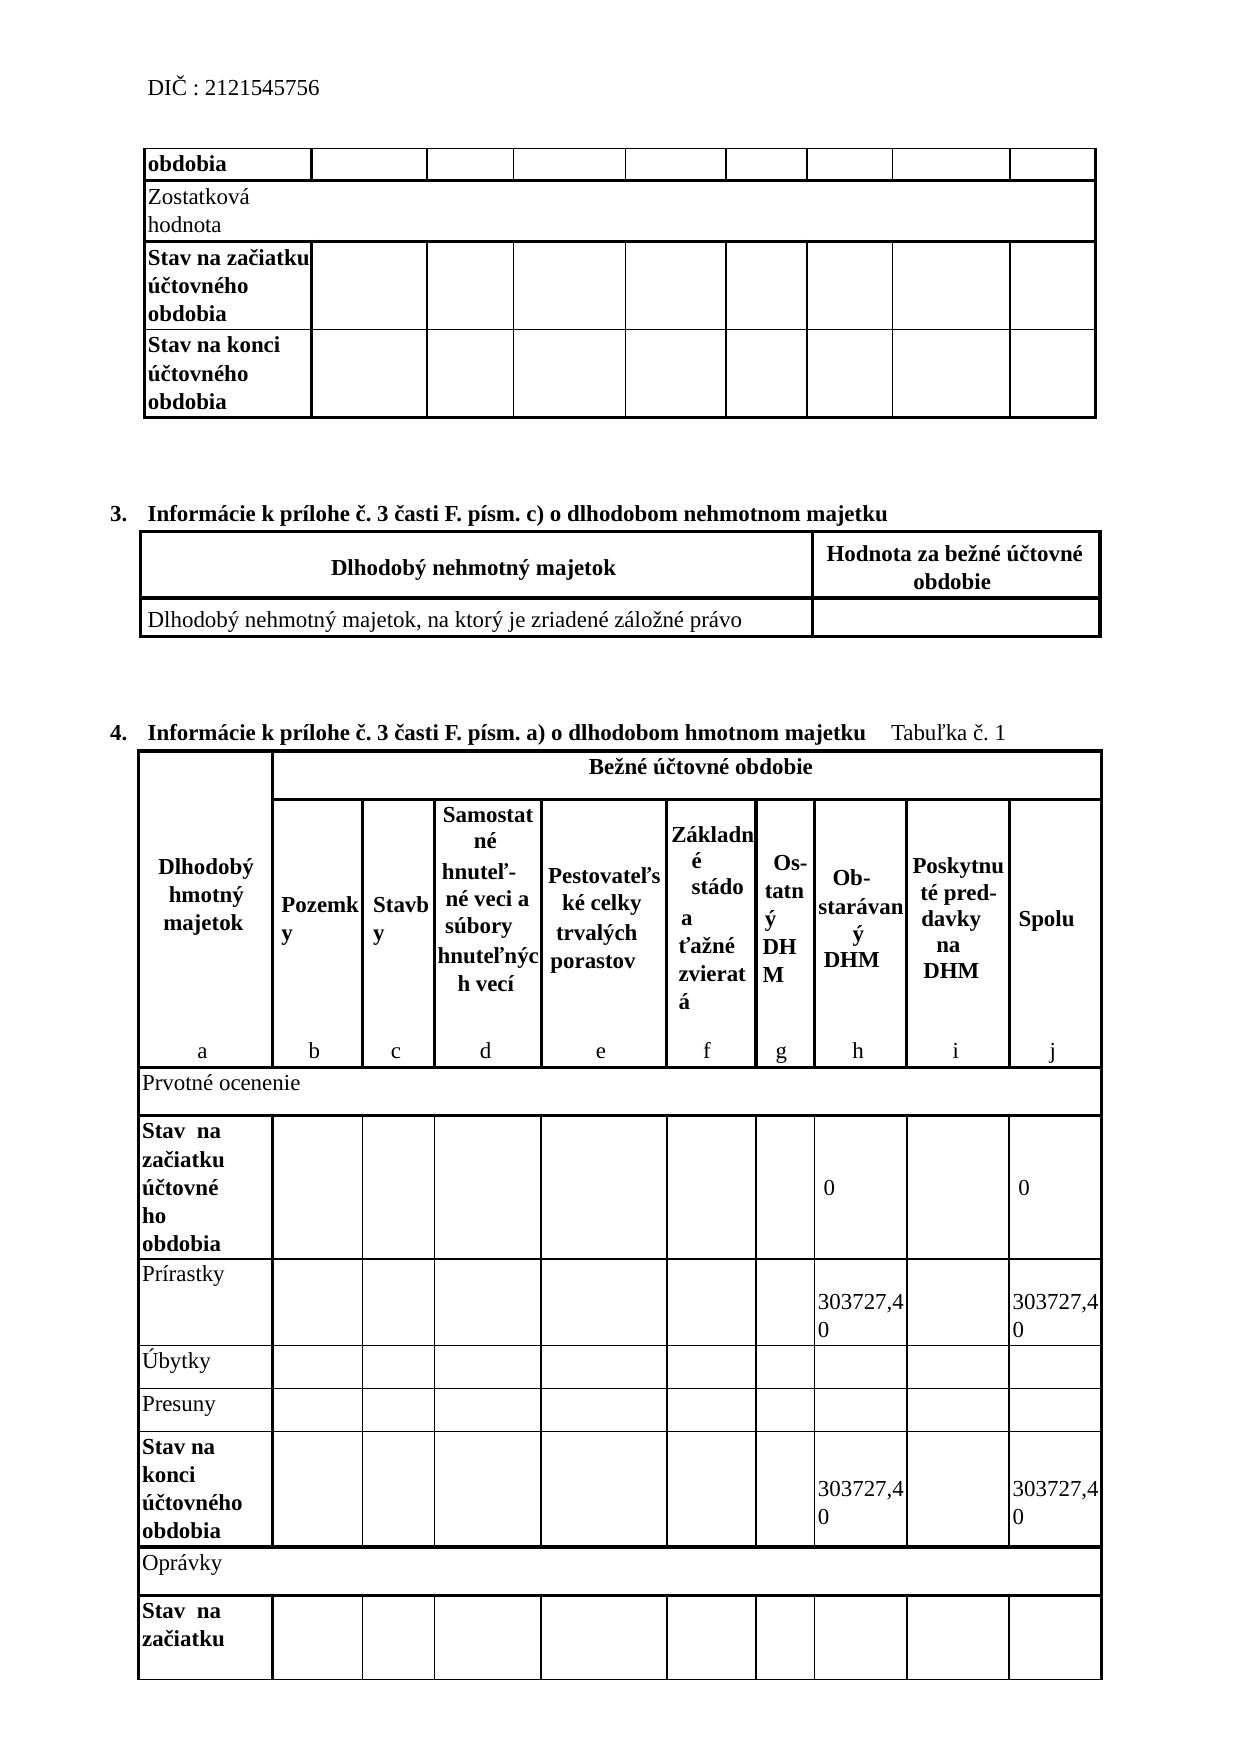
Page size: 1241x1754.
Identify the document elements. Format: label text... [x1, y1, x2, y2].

table_cell [435, 1346, 540, 1388]
table_cell Spolu [1011, 801, 1100, 1037]
table_header Bežné účtovné obdobie [362, 753, 1100, 798]
table_cell i [908, 1037, 1008, 1066]
table_cell Presuny [140, 1389, 271, 1431]
table_cell [757, 1346, 814, 1388]
table_header [274, 753, 362, 798]
table_cell b [274, 1037, 361, 1066]
table_cell [274, 1117, 362, 1258]
table_cell [542, 1117, 666, 1258]
table_cell [435, 1597, 540, 1679]
table_cell [435, 1117, 540, 1258]
table_cell [727, 243, 806, 328]
table_cell [668, 1597, 755, 1679]
table_cell [727, 330, 806, 416]
table_cell [274, 1346, 362, 1388]
table_cell [815, 1597, 906, 1679]
table_cell 303727,40 [815, 1260, 906, 1345]
table_cell [908, 1346, 1008, 1388]
table_cell Prvotné ocenenie [140, 1069, 362, 1114]
table_cell [668, 1346, 755, 1388]
table_cell [727, 149, 806, 179]
table_cell j [1011, 1037, 1100, 1066]
table_cell [274, 1260, 362, 1345]
table_cell [893, 243, 1009, 328]
table_cell [313, 330, 426, 416]
table_cell Samostatné hnuteľ- né veci a súbory hnuteľných vecí [436, 801, 540, 1037]
table_cell [428, 149, 513, 179]
table_cell [363, 1117, 434, 1258]
table_cell [313, 149, 426, 179]
table_cell [893, 149, 1009, 179]
table_cell [908, 1597, 1008, 1679]
table_cell 303727,40 [815, 1432, 906, 1545]
table_cell [428, 330, 513, 416]
table_cell [1011, 330, 1094, 416]
table_cell [815, 1346, 906, 1388]
list Informácie k prílohe č. 3 časti F. písm. a) o dlhodobom hmotnom majetku Tabuľka č. 1 [110, 719, 1074, 746]
table_cell [626, 149, 725, 179]
table_cell [757, 1260, 814, 1345]
table_cell [363, 1346, 434, 1388]
table_cell [808, 149, 892, 179]
table_cell Stav na začiatku [140, 1597, 271, 1679]
table_cell [435, 1432, 540, 1545]
table_cell [757, 1117, 814, 1258]
table_cell h [816, 1037, 905, 1066]
table_cell [668, 1432, 755, 1545]
table_cell Os- tatný DHM [758, 801, 813, 1037]
table_cell [435, 1260, 540, 1345]
table_cell [757, 1597, 814, 1679]
table_cell [542, 1346, 666, 1388]
table_cell [435, 1389, 540, 1431]
table_cell Oprávky [140, 1549, 362, 1594]
table_cell 0 [815, 1117, 906, 1258]
table_cell [274, 1432, 362, 1545]
table_cell Dlhodobý nehmotný majetok, na ktorý je zriadené záložné právo [142, 600, 811, 635]
table_cell [1010, 1389, 1100, 1431]
table_cell [626, 330, 725, 416]
table_cell f [668, 1037, 754, 1066]
table_cell [362, 1069, 1100, 1114]
table_header Dlhodobý hmotný majetok [140, 753, 271, 1037]
table_cell [542, 1432, 666, 1545]
table_cell [363, 1260, 434, 1345]
list Informácie k prílohe č. 3 časti F. písm. c) o dlhodobom nehmotnom majetku [110, 500, 1074, 526]
table_cell 303727,40 [1010, 1432, 1100, 1545]
table_cell g [758, 1037, 813, 1066]
table_cell [814, 600, 1098, 635]
table_cell Poskytnuté pred- davky na DHM [908, 801, 1008, 1037]
table_cell [757, 1432, 814, 1545]
table_cell 303727,40 [1010, 1260, 1100, 1345]
table_cell [908, 1432, 1008, 1545]
table_cell [274, 1389, 362, 1431]
table_cell [362, 1549, 1100, 1594]
table_cell Pozemky [274, 801, 361, 1037]
table_cell [1011, 243, 1094, 328]
table_header Dlhodobý nehmotný majetok [142, 533, 811, 596]
table_cell 0 [1010, 1117, 1100, 1258]
table_cell Základné stádo a ťažné zvieratá [668, 801, 754, 1037]
table_cell d [436, 1037, 540, 1066]
table_cell [1010, 1597, 1100, 1679]
table_cell Stavby [364, 801, 433, 1037]
table_cell Ob- starávaný DHM [816, 801, 905, 1037]
table_cell Úbytky [140, 1346, 271, 1388]
table_cell [808, 243, 892, 328]
table_header Hodnota za bežné účtovné obdobie [814, 533, 1098, 596]
table_cell [815, 1389, 906, 1431]
table_cell [668, 1389, 755, 1431]
table_cell Stav na začiatku účtovného obdobia [146, 243, 310, 328]
table_cell c [364, 1037, 433, 1066]
table_cell [1010, 1346, 1100, 1388]
table_cell obdobia [146, 149, 310, 179]
table_cell [312, 182, 1094, 239]
table_cell a [140, 1037, 271, 1066]
table_cell [1011, 149, 1094, 179]
table_cell Zostatková hodnota [146, 182, 312, 239]
table_cell [514, 149, 625, 179]
table_cell [668, 1260, 755, 1345]
table_cell Prírastky [140, 1260, 271, 1345]
table_cell [626, 243, 725, 328]
table_cell [514, 243, 625, 328]
table_cell [908, 1117, 1008, 1258]
table_cell [757, 1389, 814, 1431]
table_cell [313, 243, 426, 328]
table_cell Stav na konci účtovného obdobia [140, 1432, 271, 1545]
table_cell [908, 1389, 1008, 1431]
table_cell [363, 1597, 434, 1679]
table_cell [274, 1597, 362, 1679]
table_cell [363, 1389, 434, 1431]
table_cell [542, 1260, 666, 1345]
table_cell [363, 1432, 434, 1545]
table_cell [908, 1260, 1008, 1345]
table_cell [808, 330, 892, 416]
table_cell Stav na konci účtovného obdobia [146, 330, 310, 416]
table_cell Pestovateľské celky trvalých porastov [543, 801, 665, 1037]
table_cell Stav na začiatku účtovného obdobia [140, 1117, 271, 1258]
table_cell [428, 243, 513, 328]
table_cell [542, 1389, 666, 1431]
table_cell [542, 1597, 666, 1679]
table_cell [514, 330, 625, 416]
table_cell e [543, 1037, 665, 1066]
table_cell [668, 1117, 755, 1258]
table_cell [893, 330, 1009, 416]
